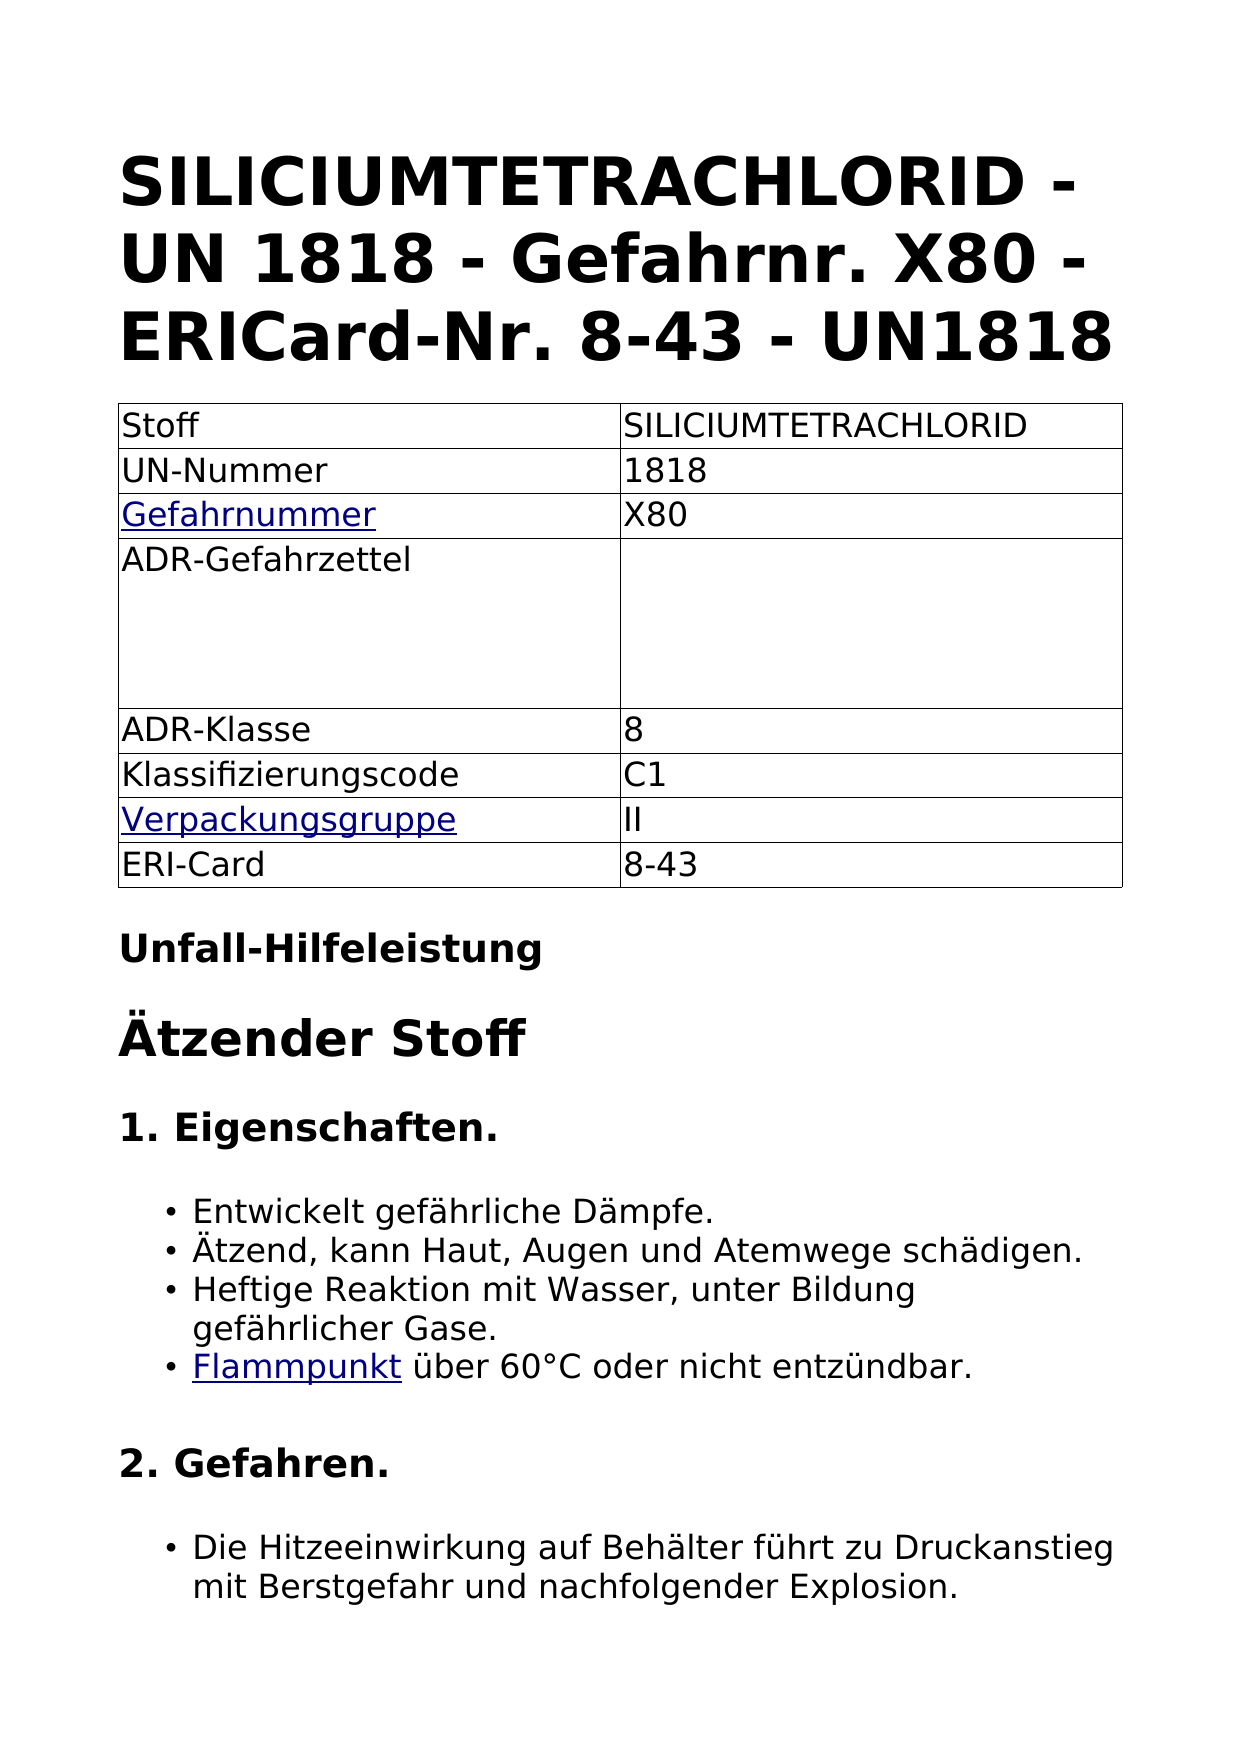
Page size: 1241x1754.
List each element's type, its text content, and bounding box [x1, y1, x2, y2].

table_cell ADR-Gefahrzettel [119, 539, 620, 708]
table_cell 8 [621, 709, 1122, 752]
subtitle Ätzender Stoff [118, 1009, 1122, 1068]
list Entwickelt gefährliche Dämpfe. [177, 1192, 1122, 1231]
table_cell 1818 [621, 449, 1122, 493]
subtitle Unfall-Hilfeleistung [118, 927, 1122, 972]
list Flammpunkt über 60°C oder nicht entzündbar. [177, 1348, 1122, 1387]
table_cell UN-Nummer [119, 449, 620, 493]
table_cell Gefahrnummer [119, 494, 620, 538]
table_header Stoff [119, 404, 620, 448]
table_cell II [621, 798, 1122, 842]
list Die Hitzeeinwirkung auf Behälter führt zu Druckanstieg mit Berstgefahr und nachfolgender Explosion. [177, 1528, 1122, 1606]
table_cell 8-43 [621, 843, 1122, 887]
subtitle SILICIUMTETRACHLORID - UN 1818 - Gefahrnr. X80 - ERICard-Nr. 8-43 - UN1818 [118, 143, 1122, 376]
table_cell ADR-Klasse [119, 709, 620, 752]
table_cell [621, 539, 1122, 708]
table_cell C1 [621, 754, 1122, 797]
subtitle 2. Gefahren. [118, 1441, 1122, 1486]
table_cell X80 [621, 494, 1122, 538]
list Heftige Reaktion mit Wasser, unter Bildung gefährlicher Gase. [177, 1270, 1122, 1348]
subtitle 1. Eigenschaften. [118, 1105, 1122, 1150]
list Ätzend, kann Haut, Augen und Atemwege schädigen. [177, 1231, 1122, 1270]
table_cell ERI-Card [119, 843, 620, 887]
table_cell Klassifizierungscode [119, 754, 620, 797]
table_header SILICIUMTETRACHLORID [621, 404, 1122, 448]
table_cell Verpackungsgruppe [119, 798, 620, 842]
